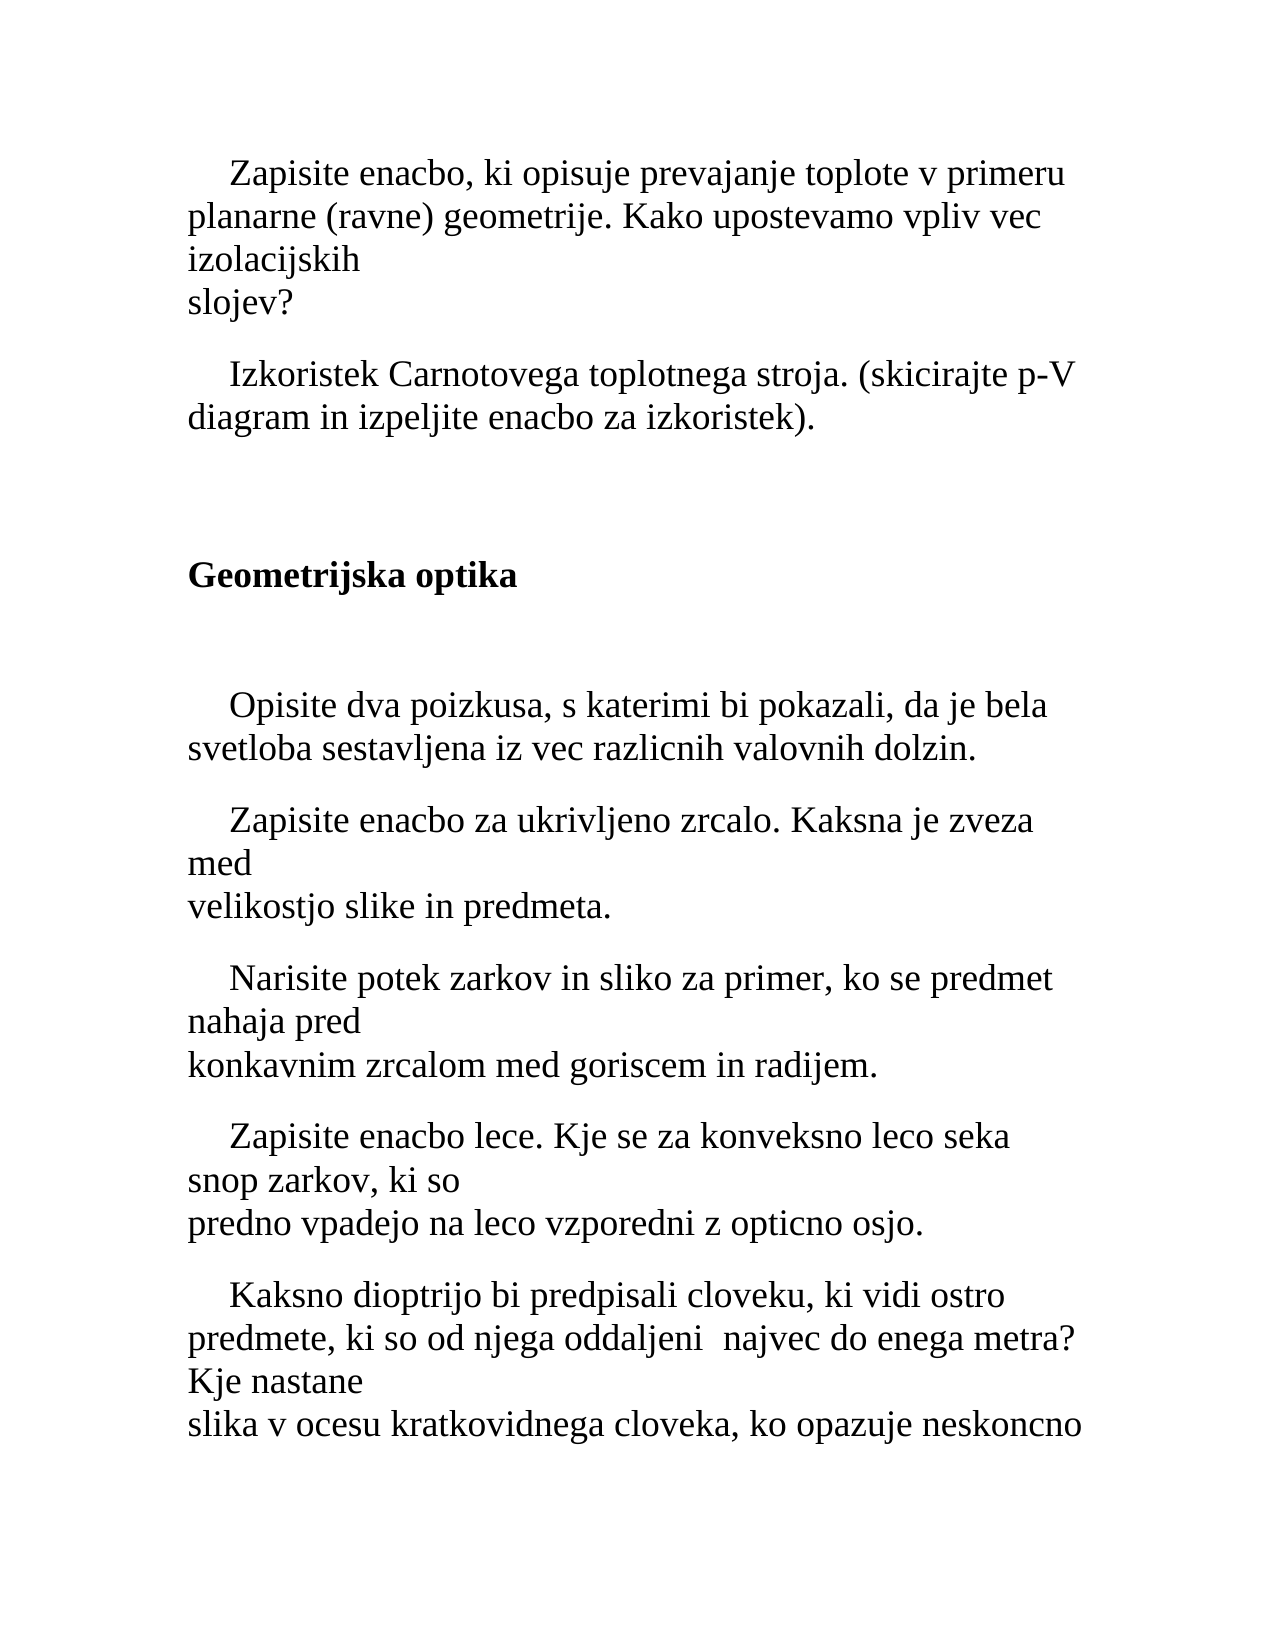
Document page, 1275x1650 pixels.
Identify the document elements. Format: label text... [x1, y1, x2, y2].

text  Kaksno dioptrijo bi predpisali cloveku, ki vidi ostro predmete, ki so od njega oddaljeni najvec do enega metra? Kje nastane slika v ocesu kratkovidnega cloveka, ko opazuje neskoncno [187, 1272, 1087, 1444]
text Geometrijska optika [187, 553, 1087, 653]
text  Narisite potek zarkov in sliko za primer, ko se predmet nahaja pred konkavnim zrcalom med goriscem in radijem. [187, 956, 1087, 1114]
text  Zapisite enacbo lece. Kje se za konveksno leco seka snop zarkov, ki so predno vpadejo na leco vzporedni z opticno osjo. [187, 1114, 1087, 1272]
text  Opisite dva poizkusa, s katerimi bi pokazali, da je bela svetloba sestavljena iz vec razlicnih valovnih dolzin. [187, 683, 1087, 798]
text  Zapisite enacbo za ukrivljeno zrcalo. Kaksna je zveza med velikostjo slike in predmeta. [187, 798, 1087, 956]
text  Izkoristek Carnotovega toplotnega stroja. (skicirajte p-V diagram in izpeljite enacbo za izkoristek). [187, 351, 1087, 524]
text  Zapisite enacbo, ki opisuje prevajanje toplote v primeru planarne (ravne) geometrije. Kako upostevamo vpliv vec izolacijskih slojev? [187, 150, 1087, 351]
